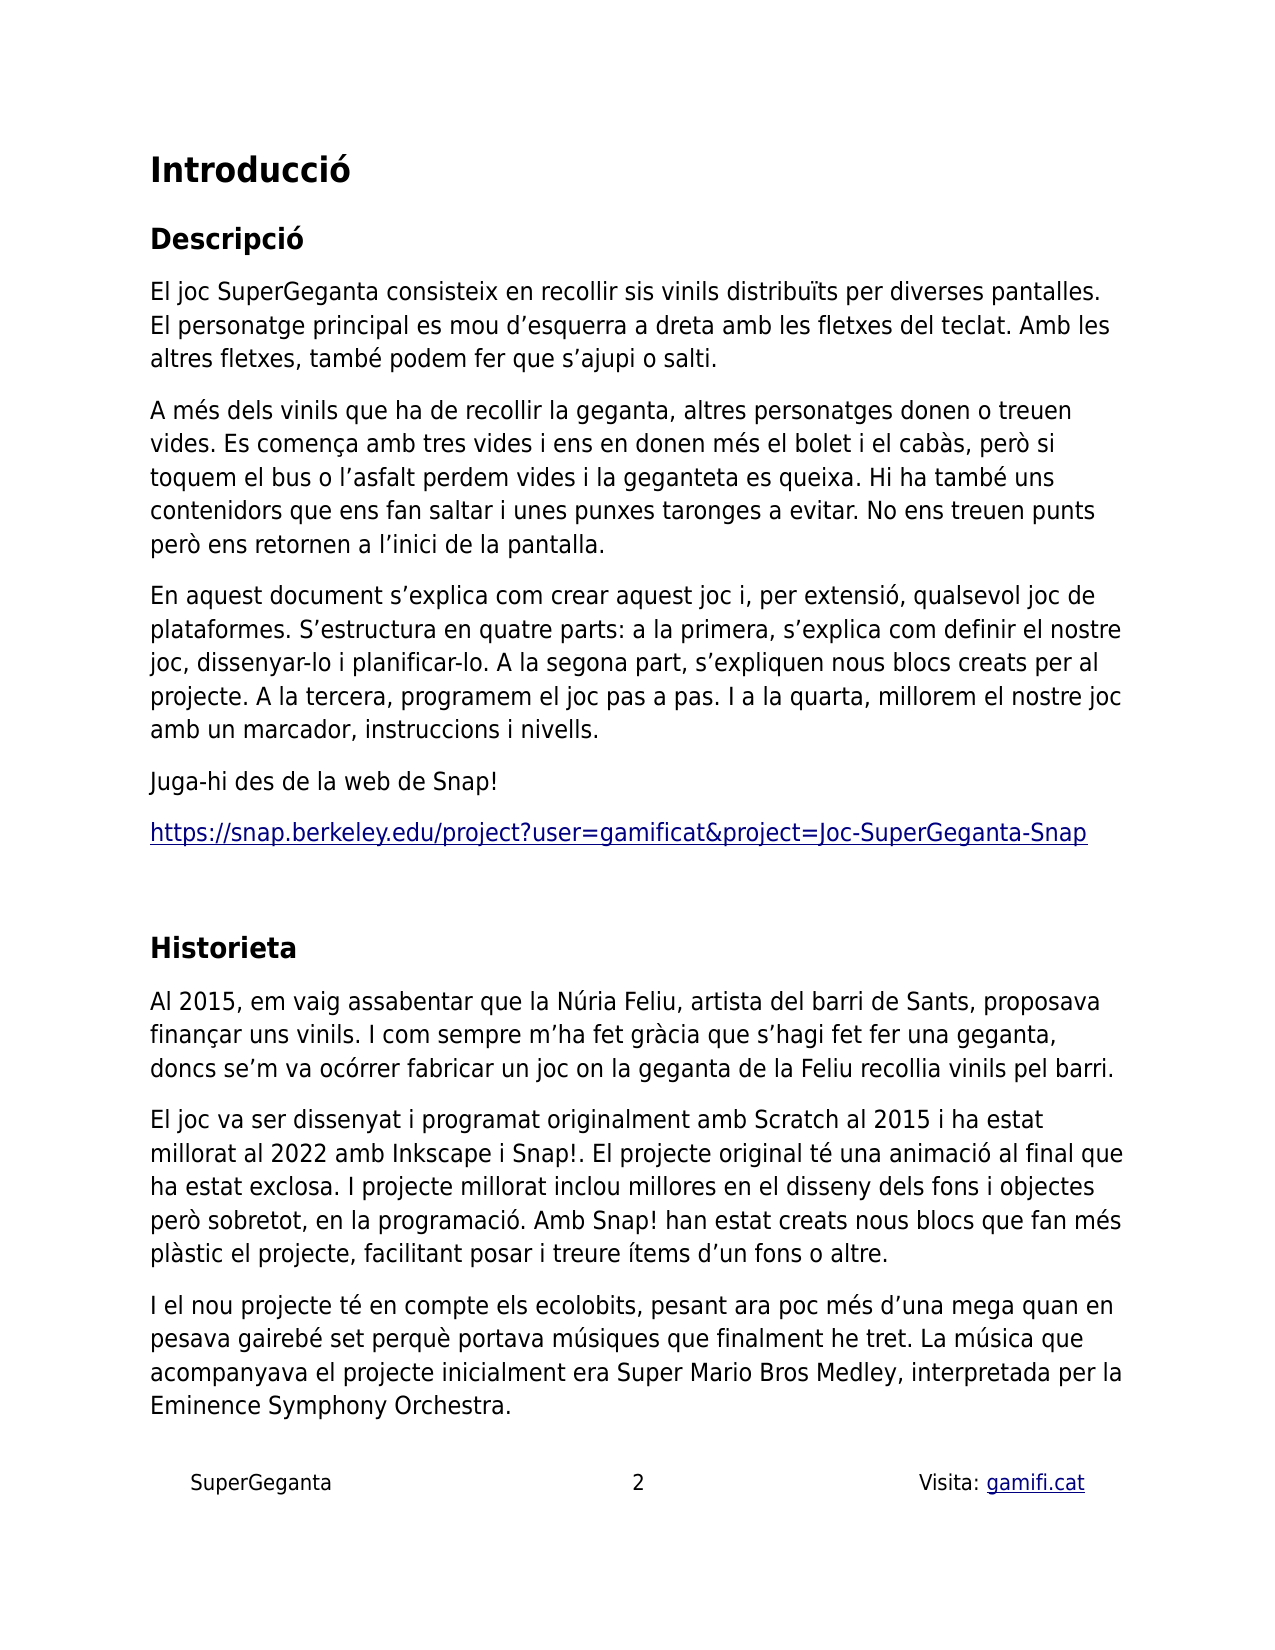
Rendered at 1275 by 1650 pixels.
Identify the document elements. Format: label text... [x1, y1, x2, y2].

subtitle Introducció [150, 150, 1125, 191]
text https://snap.berkeley.edu/project?user=gamificat&project=Joc-SuperGeganta-Snap [150, 819, 1125, 848]
subtitle Descripció [150, 222, 1125, 256]
text El joc SuperGeganta consisteix en recollir sis vinils distribuïts per diverses pantalles. El personatge principal es mou d’esquerra a dreta amb les fletxes del teclat. Amb les altres fletxes, també podem fer que s’ajupi o salti. [150, 277, 1125, 374]
text Al 2015, em vaig assabentar que la Núria Feliu, artista del barri de Sants, proposava finançar uns vinils. I com sempre m’ha fet gràcia que s’hagi fet fer una geganta, doncs se’m va ocórrer fabricar un joc on la geganta de la Feliu recollia vinils pel barri. [150, 987, 1125, 1083]
text I el nou projecte té en compte els ecolobits, pesant ara poc més d’una mega quan en pesava gairebé set perquè portava músiques que finalment he tret. La música que acompanyava el projecte inicialment era Super Mario Bros Medley, interpretada per la Eminence Symphony Orchestra. [150, 1291, 1125, 1421]
text Juga-hi des de la web de Snap! [150, 767, 1125, 796]
subtitle Historieta [150, 931, 1125, 965]
text A més dels vinils que ha de recollir la geganta, altres personatges donen o treuen vides. Es comença amb tres vides i ens en donen més el bolet i el cabàs, però si toquem el bus o l’asfalt perdem vides i la geganteta es queixa. Hi ha també uns contenidors que ens fan saltar i unes punxes taronges a evitar. No ens treuen punts però ens retornen a l’inici de la pantalla. [150, 396, 1125, 559]
text El joc va ser dissenyat i programat originalment amb Scratch al 2015 i ha estat millorat al 2022 amb Inkscape i Snap!. El projecte original té una animació al final que ha estat exclosa. I projecte millorat inclou millores en el disseny dels fons i objectes però sobretot, en la programació. Amb Snap! han estat creats nous blocs que fan més plàstic el projecte, facilitant posar i treure ítems d’un fons o altre. [150, 1105, 1125, 1269]
text En aquest document s’explica com crear aquest joc i, per extensió, qualsevol joc de plataformes. S’estructura en quatre parts: a la primera, s’explica com definir el nostre joc, dissenyar-lo i planificar-lo. A la segona part, s’expliquen nous blocs creats per al projecte. A la tercera, programem el joc pas a pas. I a la quarta, millorem el nostre joc amb un marcador, instruccions i nivells. [150, 582, 1125, 745]
